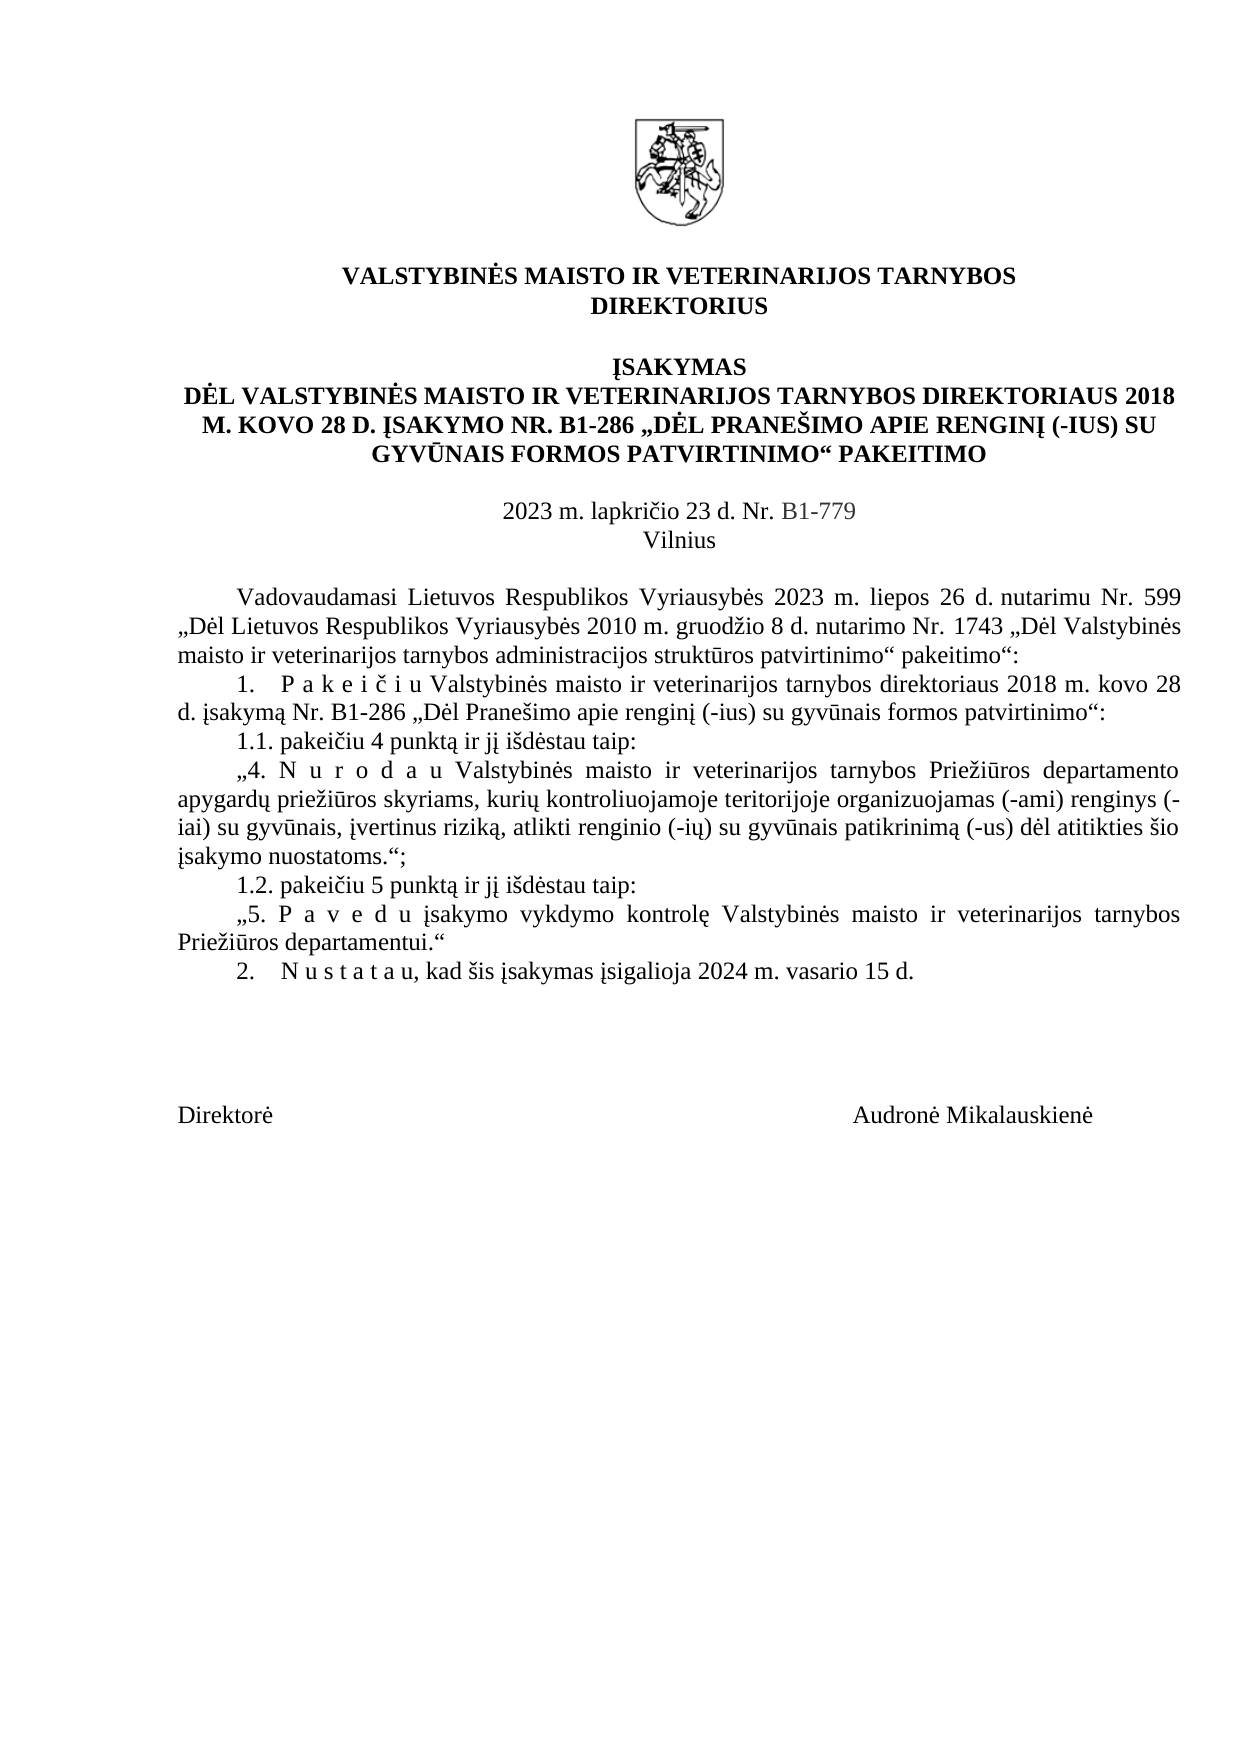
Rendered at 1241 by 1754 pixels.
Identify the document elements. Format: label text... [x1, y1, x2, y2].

text DIREKTORIUS [177, 291, 1181, 320]
text Direktorė Audronė Mikalauskienė [177, 1100, 1181, 1129]
text Vilnius [177, 525, 1181, 554]
text 1.2. pakeičiu 5 punktą ir jį išdėstau taip: [177, 870, 1181, 899]
text DĖL VALSTYBINĖS MAISTO IR VETERINARIJOS TARNYBOS DIREKTORIAUS 2018 M. KOVO 28 D. ĮSAKYMO NR. B1-286 „DĖL PRANEŠIMO APIE RENGINĮ (-IUS) SU GYVŪNAIS FORMOS PATVIRTINIMO“ PAKEITIMO [177, 381, 1181, 467]
text Vadovaudamasi Lietuvos Respublikos Vyriausybės 2023 m. liepos 26 d. nutarimu Nr. 599 „Dėl Lietuvos Respublikos Vyriausybės 2010 m. gruodžio 8 d. nutarimo Nr. 1743 „Dėl Valstybinės maisto ir veterinarijos tarnybos administracijos struktūros patvirtinimo“ pakeitimo“: [177, 582, 1181, 669]
text 2. N u s t a t a u, kad šis įsakymas įsigalioja 2024 m. vasario 15 d. [177, 956, 1181, 985]
text 1.1. pakeičiu 4 punktą ir jį išdėstau taip: [236, 726, 1181, 755]
text VALSTYBINĖS MAISTO IR VETERINARIJOS TARNYBOS [177, 261, 1181, 289]
text „5. P a v e d u įsakymo vykdymo kontrolę Valstybinės maisto ir veterinarijos tarnybos Priežiūros departamentui.“ [177, 899, 1181, 956]
text 2023 m. lapkričio 23 d. Nr. B1-779 [177, 496, 1181, 525]
text ĮSAKYMAS [177, 352, 1181, 381]
text „4. N u r o d a u Valstybinės maisto ir veterinarijos tarnybos Priežiūros departamento apygardų priežiūros skyriams, kurių kontroliuojamoje teritorijoje organizuojamas (-ami) renginys (-iai) su gyvūnais, įvertinus riziką, atlikti renginio (-ių) su gyvūnais patikrinimą (-us) dėl atitikties šio įsakymo nuostatoms.“; [177, 755, 1181, 870]
text 1. P a k e i č i u Valstybinės maisto ir veterinarijos tarnybos direktoriaus 2018 m. kovo 28 d. įsakymą Nr. B1-286 „Dėl Pranešimo apie renginį (-ius) su gyvūnais formos patvirtinimo“: [177, 669, 1181, 726]
